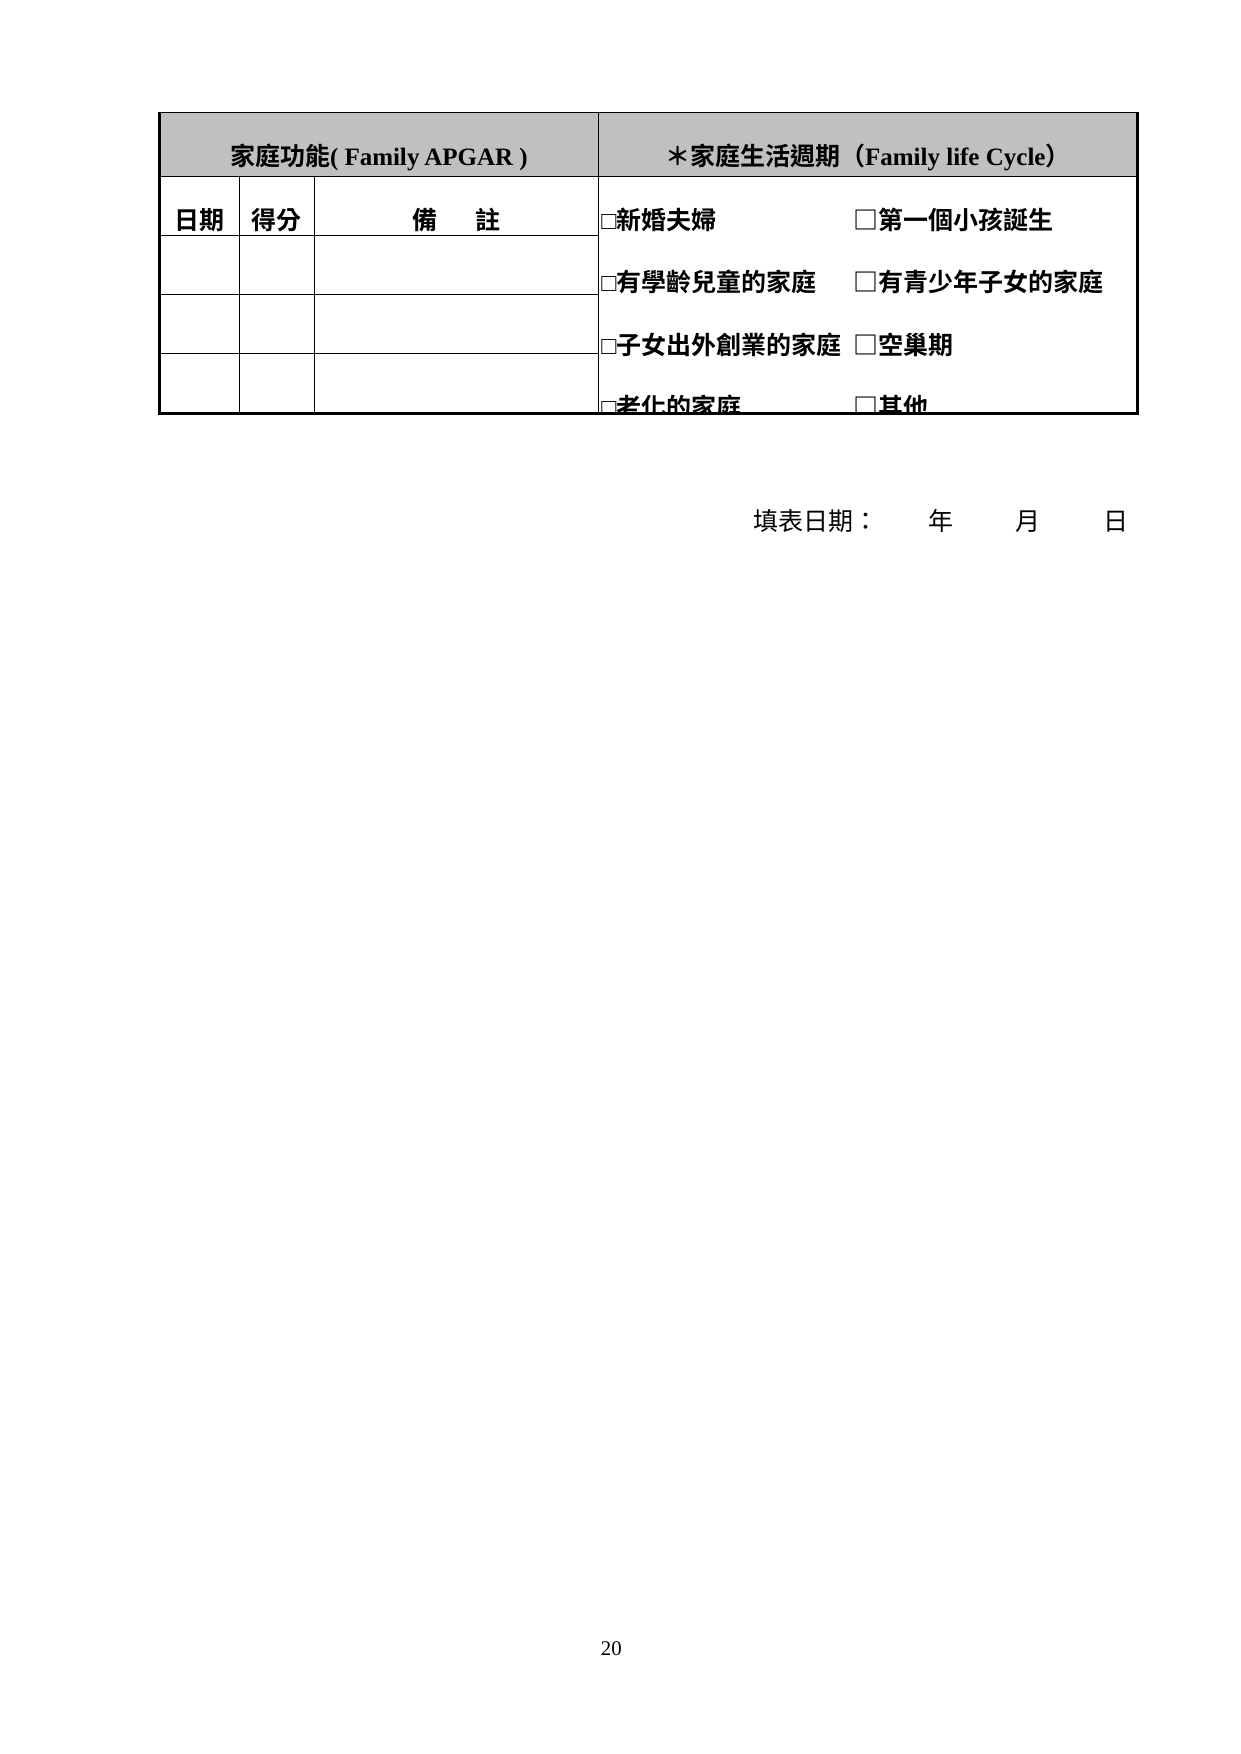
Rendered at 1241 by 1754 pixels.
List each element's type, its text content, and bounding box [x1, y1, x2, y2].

table_cell [240, 295, 314, 353]
table_cell 日期 [161, 177, 239, 235]
table_cell [315, 354, 598, 412]
table_cell ＊家庭生活週期（Family life Cycle） [599, 113, 1136, 176]
table_cell 家庭功能( Family APGAR ) [161, 113, 598, 176]
table_cell [161, 295, 239, 353]
table_cell [240, 354, 314, 412]
table_cell [161, 354, 239, 412]
table_cell □新婚夫婦 □第一個小孩誕生 □有學齡兒童的家庭 □有青少年子女的家庭 □子女出外創業的家庭 □空巢期 □老化的家庭 □其他 [599, 177, 1136, 412]
table_cell [240, 236, 314, 294]
text 填表日期： 年 月 日 [94, 478, 1128, 540]
table_cell [315, 295, 598, 353]
table_cell [161, 236, 239, 294]
table_cell 備 註 [315, 177, 598, 235]
table_cell 得分 [240, 177, 314, 235]
table_cell [315, 236, 598, 294]
